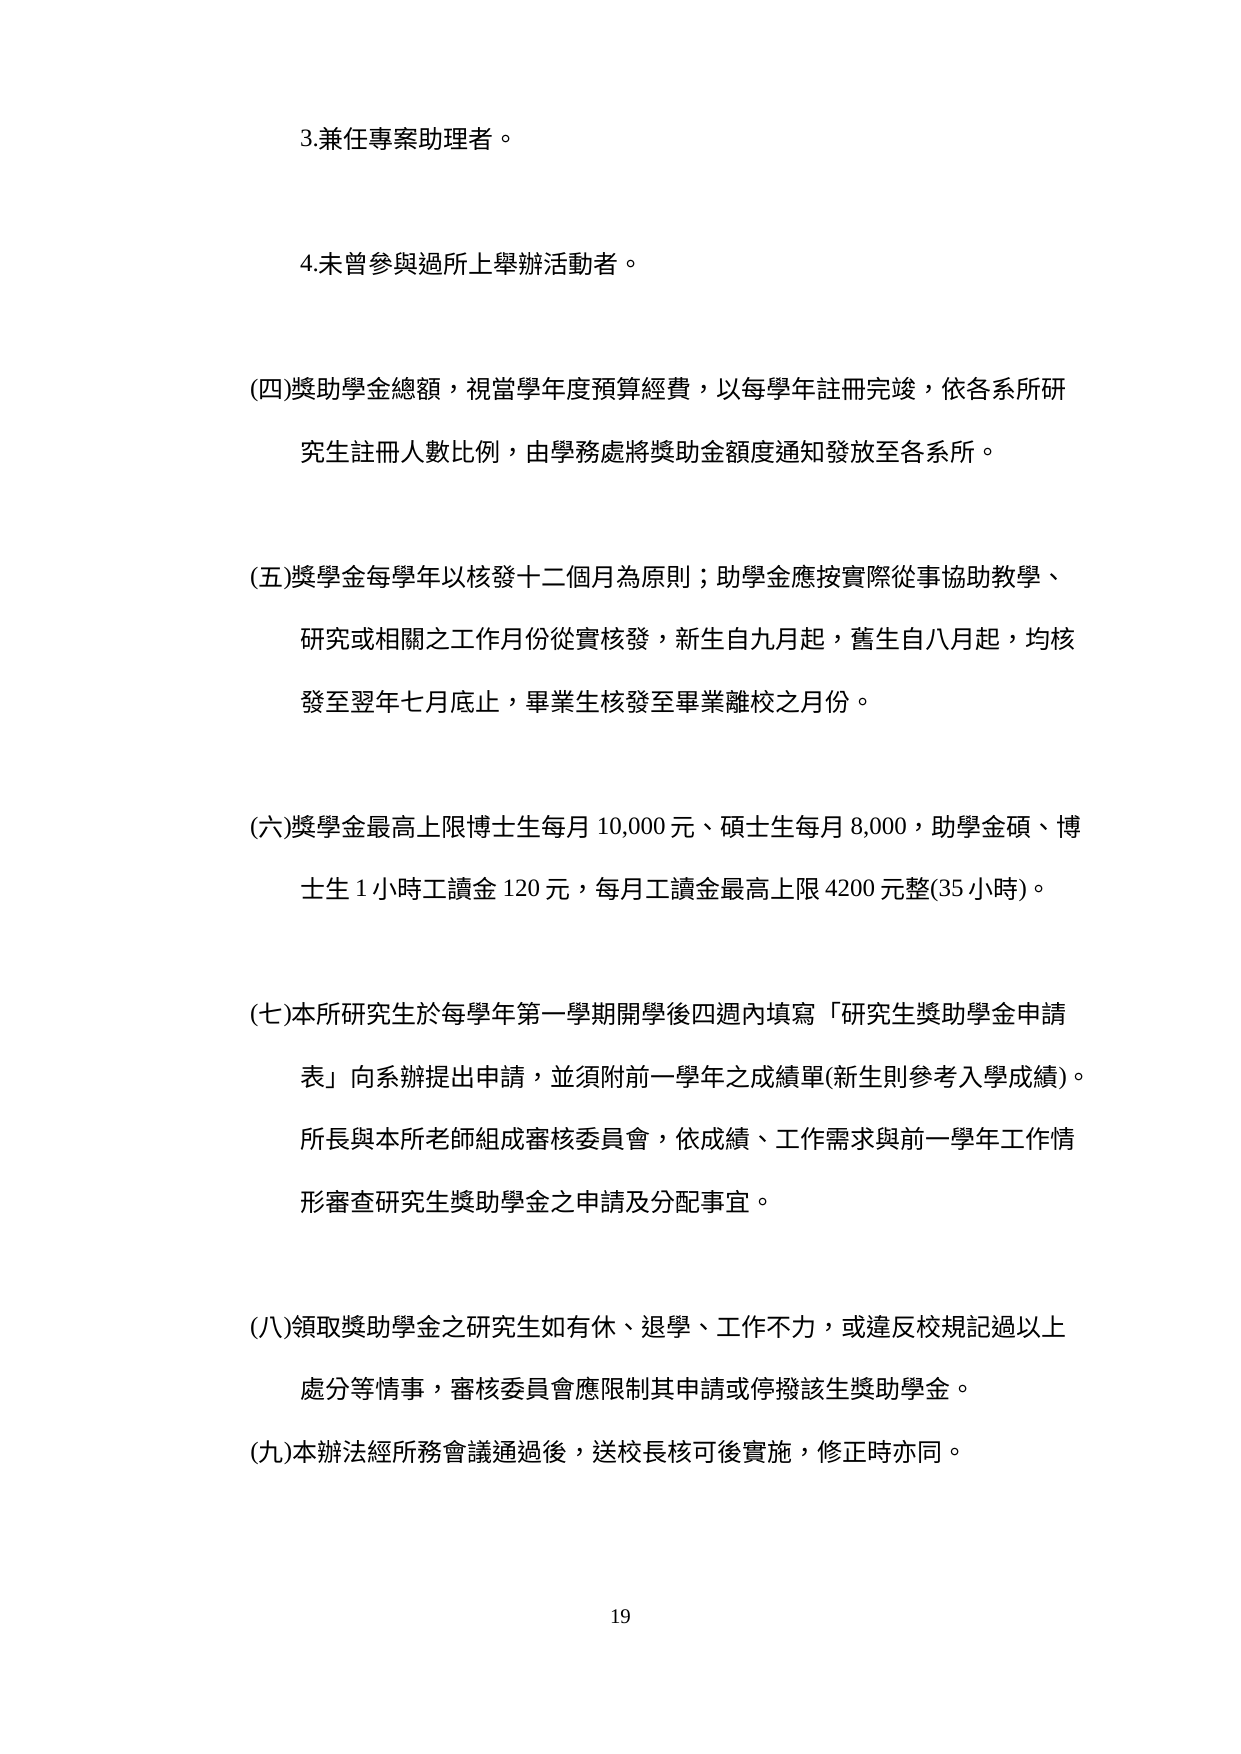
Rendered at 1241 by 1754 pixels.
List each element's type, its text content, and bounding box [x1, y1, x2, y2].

text (六)獎學金最高上限博士生每月10,000元、碩士生每月8,000，助學金碩、博士生1小時工讀金120元，每月工讀金最高上限4200元整(35小時)。 [250, 784, 1090, 909]
text 3.兼任專案助理者。 [250, 96, 1090, 159]
text (七)本所研究生於每學年第一學期開學後四週內填寫「研究生獎助學金申請表」向系辦提出申請，並須附前一學年之成績單(新生則參考入學成績)。所長與本所老師組成審核委員會，依成績、工作需求與前一學年工作情形審查研究生獎助學金之申請及分配事宜。 [250, 971, 1090, 1221]
text (八)領取獎助學金之研究生如有休、退學、工作不力，或違反校規記過以上處分等情事，審核委員會應限制其申請或停撥該生獎助學金。 [250, 1284, 1090, 1409]
text 4.未曾參與過所上舉辦活動者。 [250, 221, 1090, 284]
text (五)獎學金每學年以核發十二個月為原則；助學金應按實際從事協助教學、研究或相關之工作月份從實核發，新生自九月起，舊生自八月起，均核發至翌年七月底止，畢業生核發至畢業離校之月份。 [250, 534, 1090, 721]
text (四)獎助學金總額，視當學年度預算經費，以每學年註冊完竣，依各系所研究生註冊人數比例，由學務處將獎助金額度通知發放至各系所。 [250, 346, 1090, 471]
text (九)本辦法經所務會議通過後，送校長核可後實施，修正時亦同。 [250, 1409, 1090, 1471]
